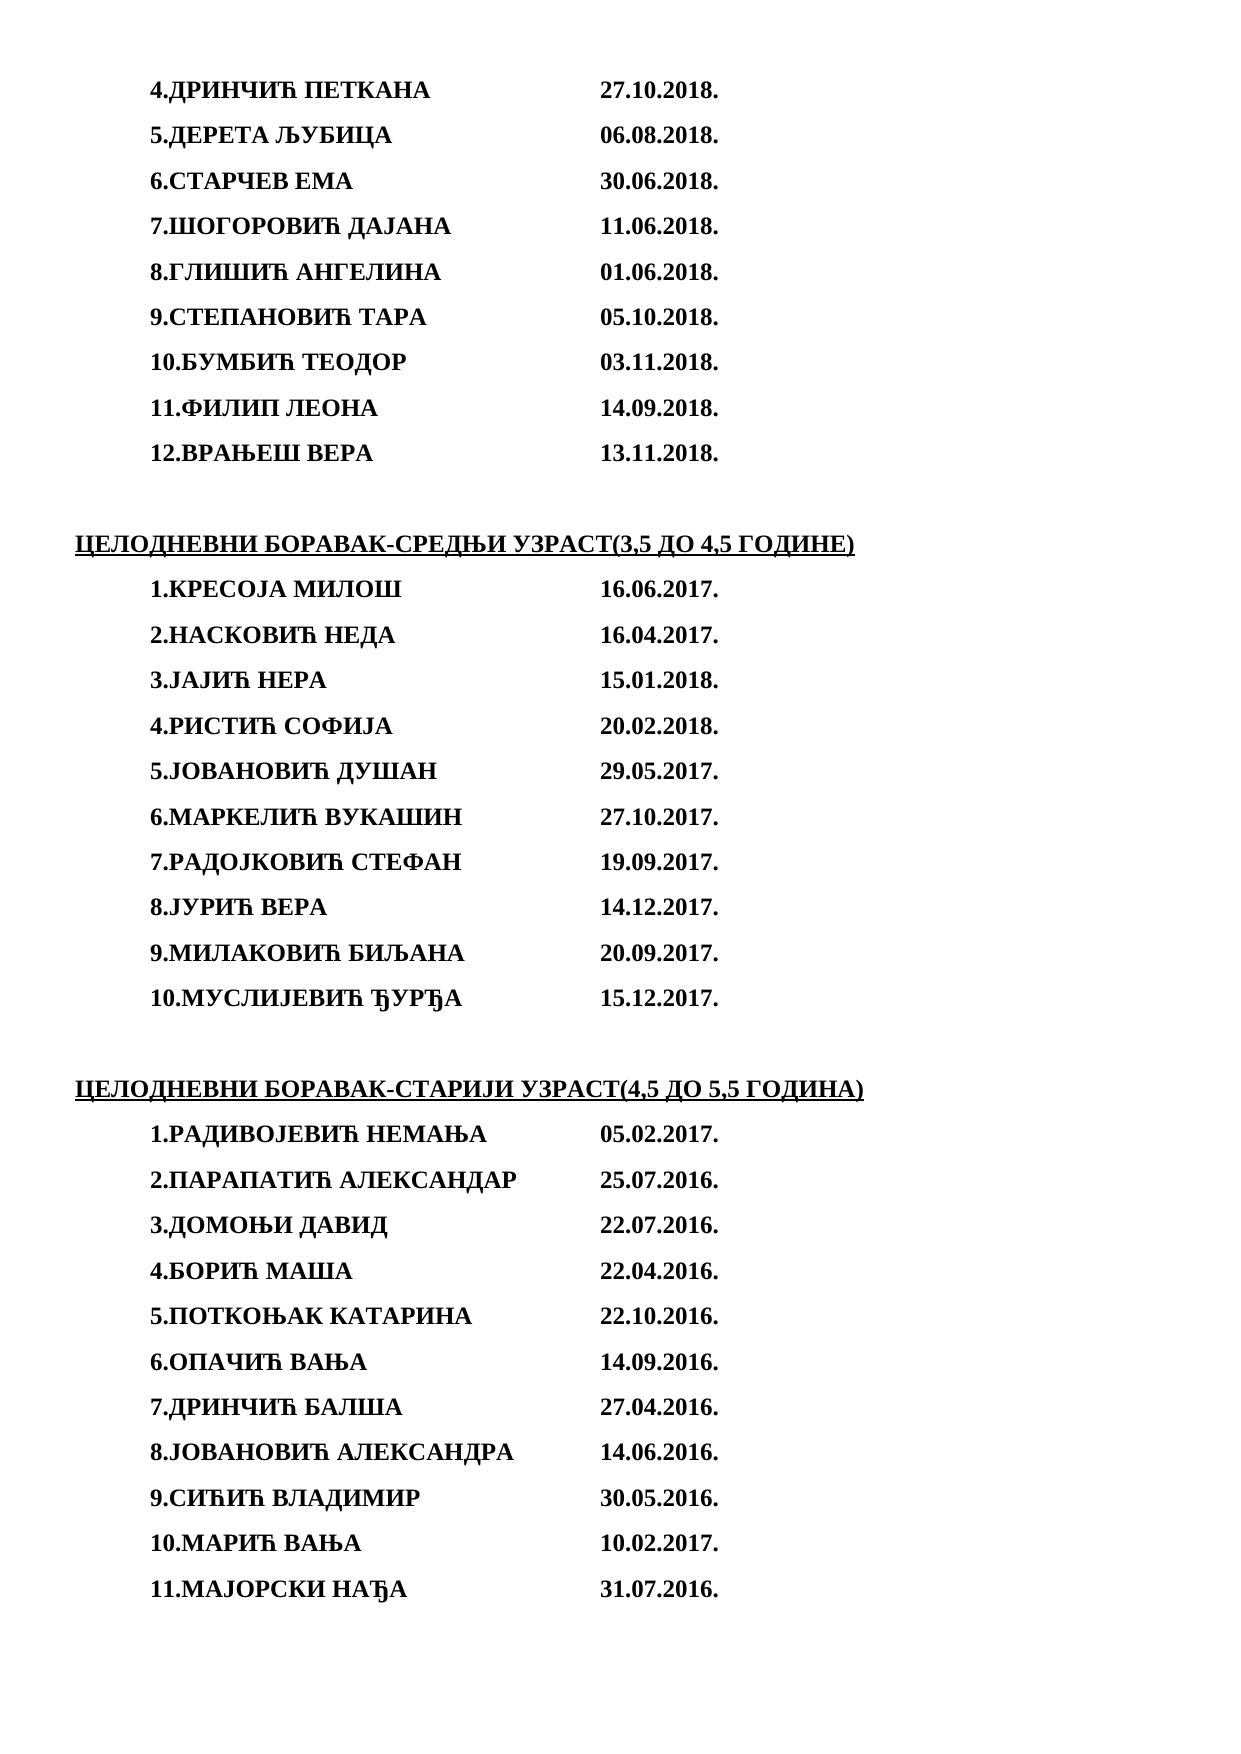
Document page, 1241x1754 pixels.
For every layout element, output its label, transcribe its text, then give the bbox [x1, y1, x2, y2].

text 11.МАЈОРСКИ НАЂА 31.07.2016. [75, 1574, 1165, 1602]
text 10.МАРИЋ ВАЊА 10.02.2017. [75, 1528, 1165, 1557]
text 7.ШОГОРОВИЋ ДАЈАНА 11.06.2018. [75, 211, 1165, 240]
text 6.СТАРЧЕВ ЕМА 30.06.2018. [75, 166, 1165, 194]
text 2.ПАРАПАТИЋ АЛЕКСАНДАР 25.07.2016. [75, 1165, 1165, 1194]
text 7.РАДОЈКОВИЋ СТЕФАН 19.09.2017. [75, 847, 1165, 876]
text 5.ЈОВАНОВИЋ ДУШАН 29.05.2017. [75, 756, 1165, 785]
text 9.СТЕПАНОВИЋ ТАРА 05.10.2018. [75, 302, 1165, 331]
text 1.КРЕСОЈА МИЛОШ 16.06.2017. [75, 574, 1165, 603]
text 5.ДЕРЕТА ЉУБИЦА 06.08.2018. [75, 120, 1165, 149]
text ЦЕЛОДНЕВНИ БОРАВАК-СРЕДЊИ УЗРАСТ(3,5 ДО 4,5 ГОДИНЕ) [75, 529, 1165, 558]
text 5.ПОТКОЊАК КАТАРИНА 22.10.2016. [75, 1301, 1165, 1330]
text 4.РИСТИЋ СОФИЈА 20.02.2018. [75, 711, 1165, 739]
text 6.ОПАЧИЋ ВАЊА 14.09.2016. [75, 1347, 1165, 1375]
text 1.РАДИВОЈЕВИЋ НЕМАЊА 05.02.2017. [75, 1119, 1165, 1148]
text 9.СИЋИЋ ВЛАДИМИР 30.05.2016. [75, 1483, 1165, 1512]
text 2.НАСКОВИЋ НЕДА 16.04.2017. [75, 620, 1165, 649]
text 3.ЈАЈИЋ НЕРА 15.01.2018. [75, 665, 1165, 694]
text 8.ГЛИШИЋ АНГЕЛИНА 01.06.2018. [75, 257, 1165, 285]
text 9.МИЛАКОВИЋ БИЉАНА 20.09.2017. [75, 938, 1165, 967]
text 10.МУСЛИЈЕВИЋ ЂУРЂА 15.12.2017. [75, 983, 1165, 1012]
text 4.ДРИНЧИЋ ПЕТКАНА 27.10.2018. [75, 75, 1165, 104]
text 6.МАРКЕЛИЋ ВУКАШИН 27.10.2017. [75, 802, 1165, 830]
text 8.ЈУРИЋ ВЕРА 14.12.2017. [75, 892, 1165, 921]
text 11.ФИЛИП ЛЕОНА 14.09.2018. [75, 393, 1165, 422]
text 7.ДРИНЧИЋ БАЛША 27.04.2016. [75, 1392, 1165, 1421]
text 12.ВРАЊЕШ ВЕРА 13.11.2018. [75, 438, 1165, 467]
text 8.ЈОВАНОВИЋ АЛЕКСАНДРА 14.06.2016. [75, 1437, 1165, 1466]
text ЦЕЛОДНЕВНИ БОРАВАК-СТАРИЈИ УЗРАСТ(4,5 ДО 5,5 ГОДИНА) [75, 1074, 1165, 1103]
text 10.БУМБИЋ ТЕОДОР 03.11.2018. [75, 347, 1165, 376]
text 4.БОРИЋ МАША 22.04.2016. [75, 1256, 1165, 1284]
text 3.ДОМОЊИ ДАВИД 22.07.2016. [75, 1210, 1165, 1239]
